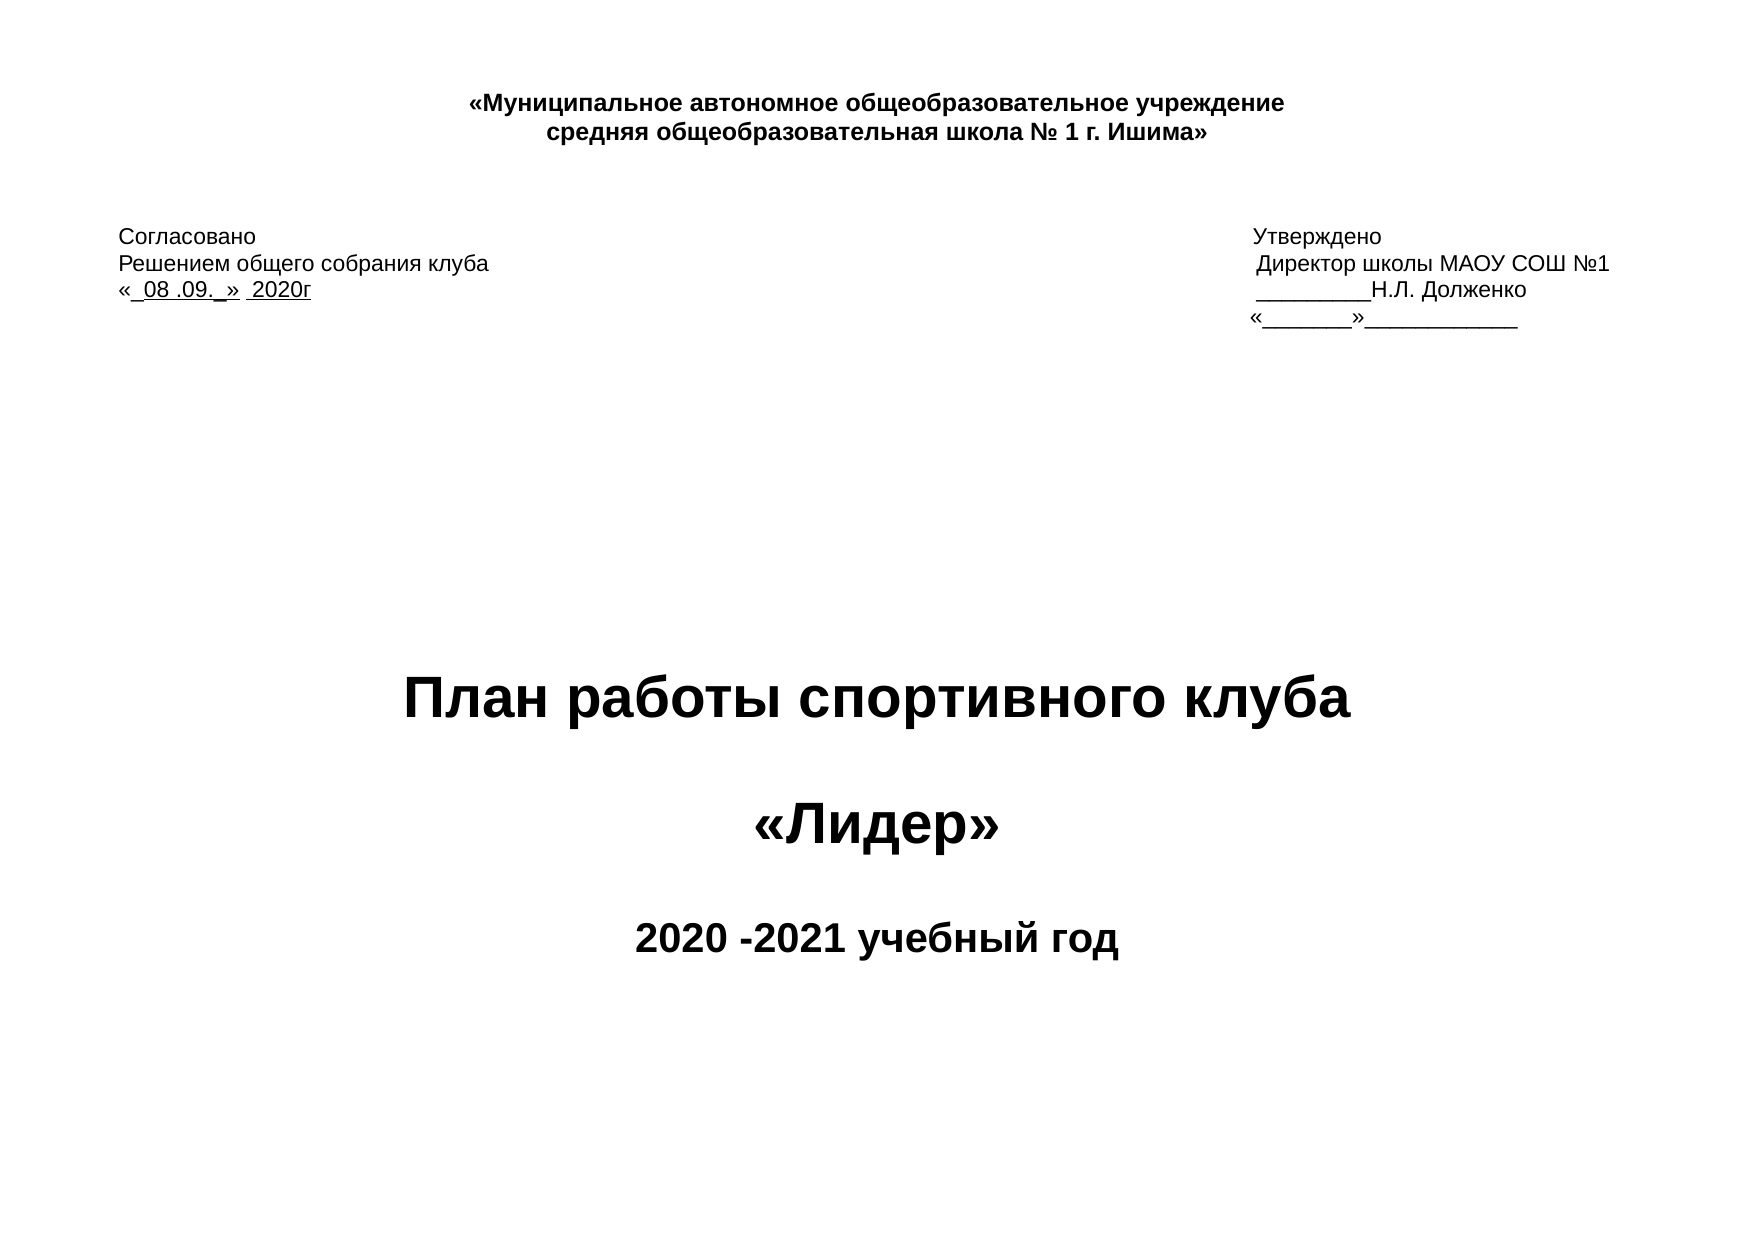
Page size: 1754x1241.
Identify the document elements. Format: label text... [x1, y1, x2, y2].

text «Лидер» [118, 788, 1636, 856]
text средняя общеобразовательная школа № 1 г. Ишима» [118, 117, 1636, 145]
text «Муниципальное автономное общеобразовательное учреждение [118, 88, 1636, 117]
text Согласовано Утверждено [118, 223, 1636, 249]
text 2020 -2021 учебный год [118, 914, 1636, 962]
text «_08 .09._» 2020г _________Н.Л. Долженко [118, 276, 1636, 302]
text «_______»____________ [118, 302, 1636, 358]
text Решением общего собрания клуба Директор школы МАОУ СОШ №1 [118, 249, 1636, 276]
text План работы спортивного клуба [118, 663, 1636, 730]
